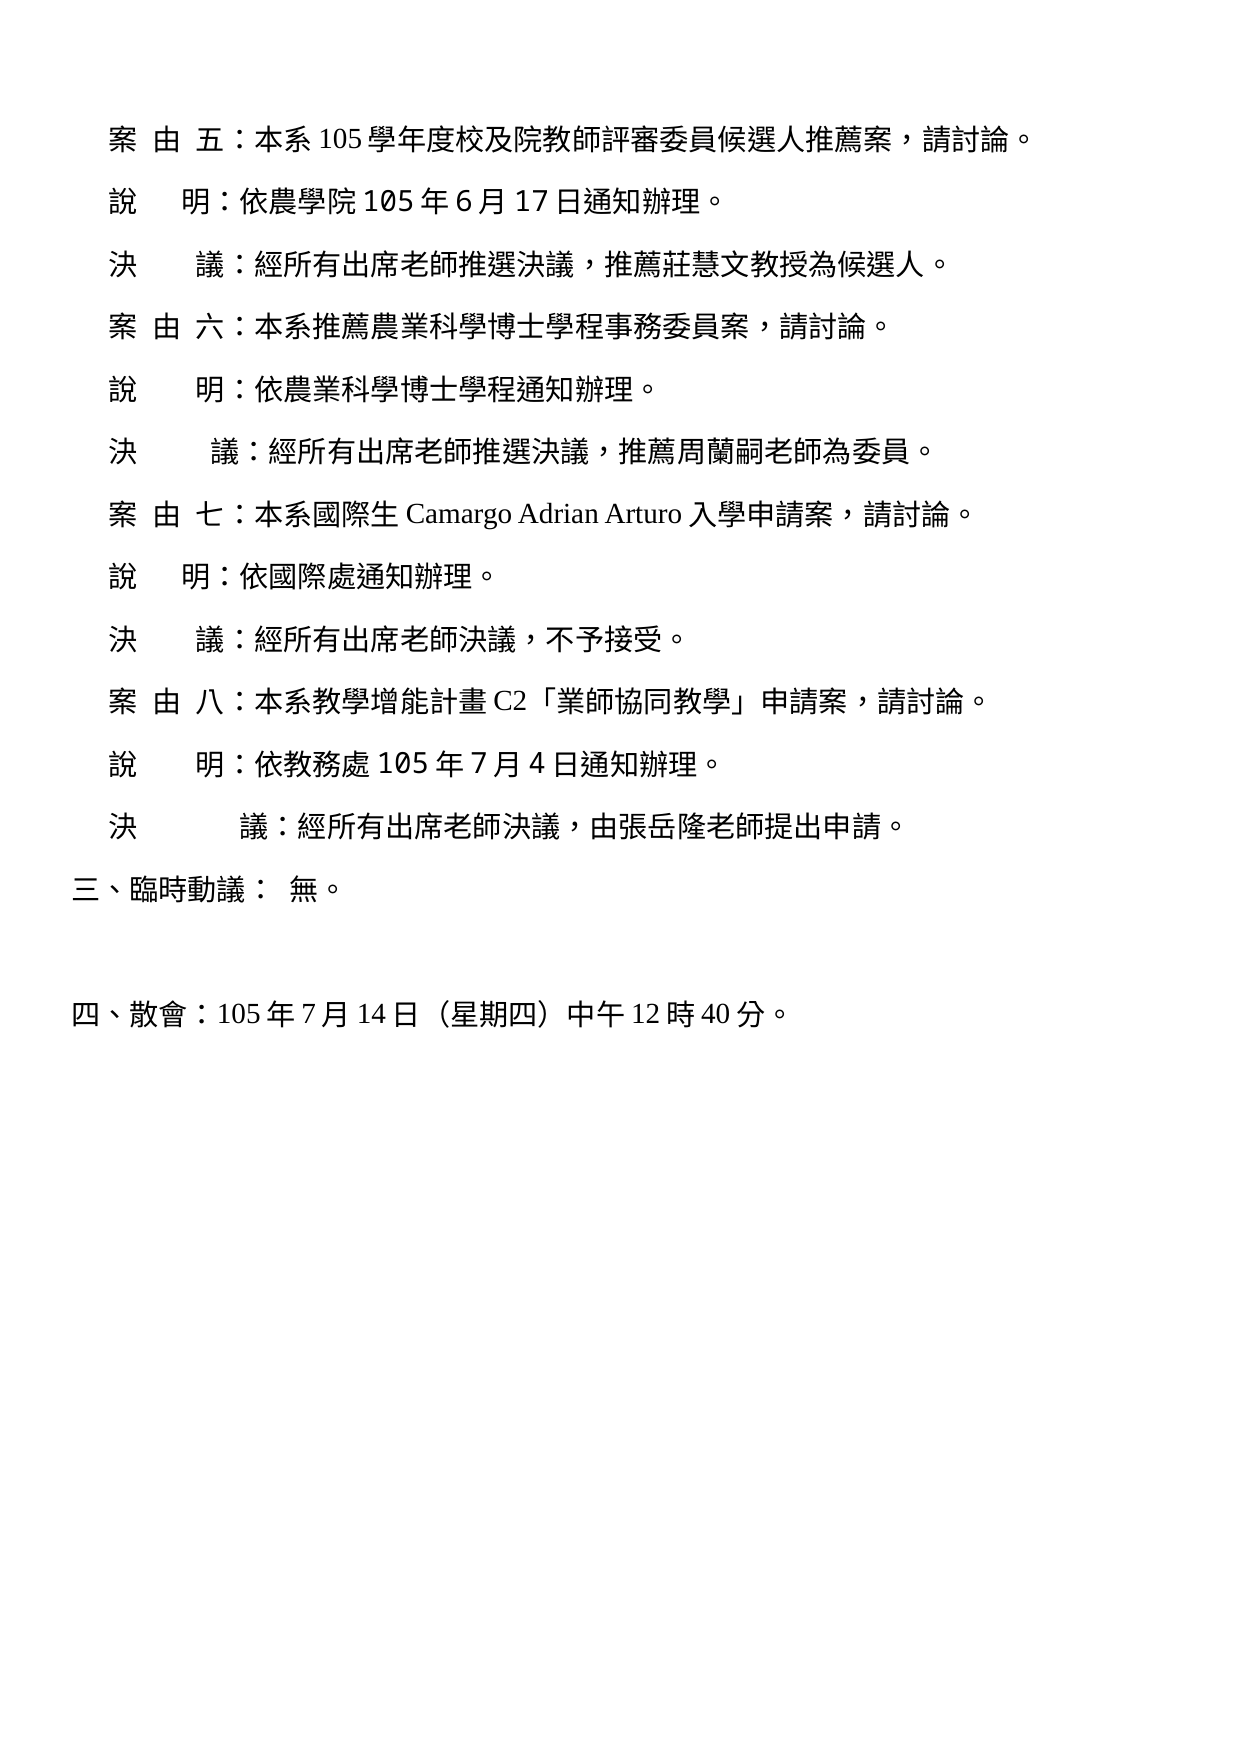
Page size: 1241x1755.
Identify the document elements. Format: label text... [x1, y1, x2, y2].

text 決 議：經所有出席老師決議，由張岳隆老師提出申請。 [108, 783, 1169, 846]
text 決 議：經所有出席老師推選決議，推薦莊慧文教授為候選人。 [108, 221, 1169, 283]
text 說 明：依教務處105年7月4日通知辦理。 [108, 721, 1169, 783]
text 說 明：依農業科學博士學程通知辦理。 [108, 346, 1169, 408]
text 決 議：經所有出席老師決議，不予接受。 [108, 596, 1169, 658]
text 說 明：依國際處通知辦理。 [108, 533, 1169, 596]
text 說 明：依農學院105年6月17日通知辦理。 [108, 158, 1169, 221]
text 案 由 五：本系105學年度校及院教師評審委員候選人推薦案，請討論。 [108, 96, 1169, 158]
text 案 由 六：本系推薦農業科學博士學程事務委員案，請討論。 [108, 283, 1169, 346]
text 四、散會：105年7月14日（星期四）中午12時40分。 [71, 971, 1169, 1033]
text 案 由 八：本系教學增能計畫C2「業師協同教學」申請案，請討論。 [108, 658, 1169, 721]
text 三、臨時動議： 無。 [71, 846, 1169, 908]
text 案 由 七：本系國際生Camargo Adrian Arturo入學申請案，請討論。 [108, 471, 1169, 533]
text 決 議：經所有出席老師推選決議，推薦周蘭嗣老師為委員。 [108, 408, 1169, 471]
